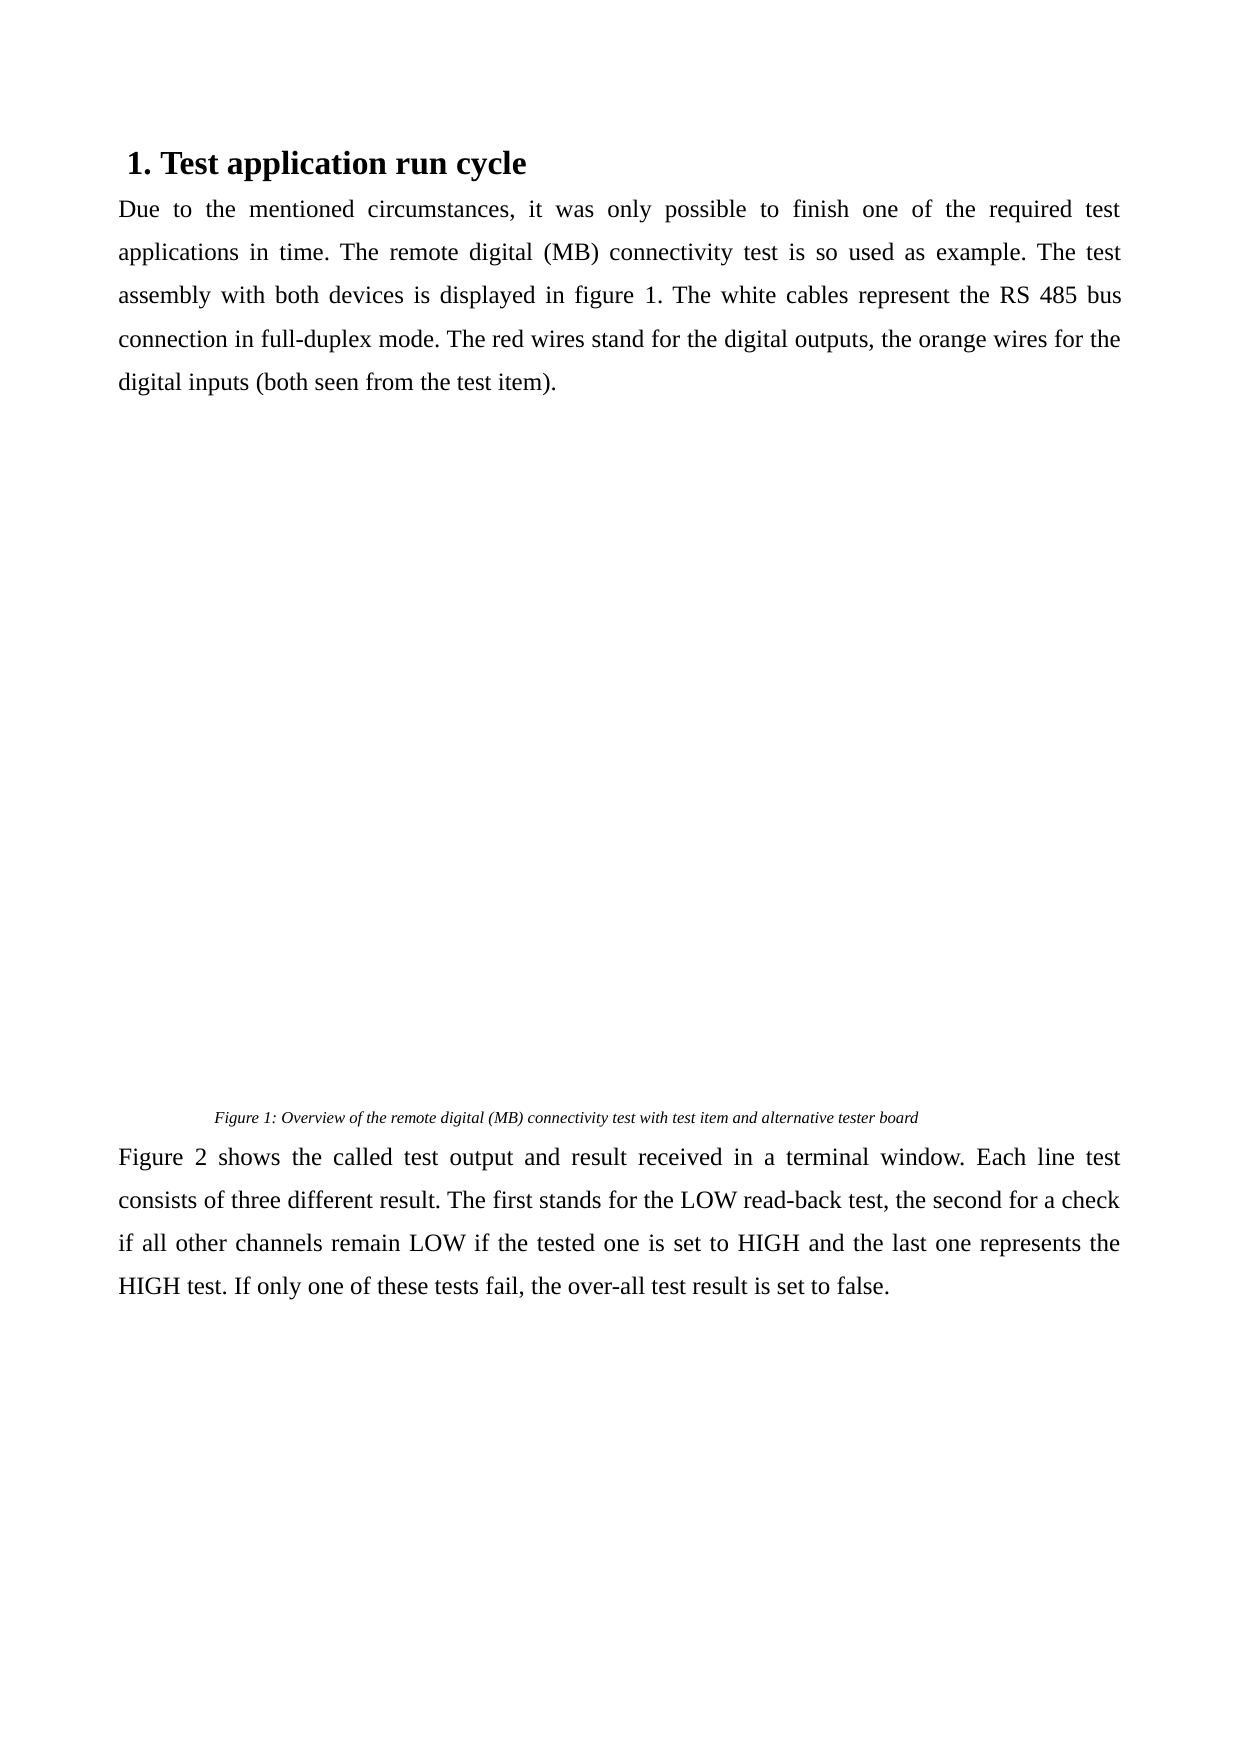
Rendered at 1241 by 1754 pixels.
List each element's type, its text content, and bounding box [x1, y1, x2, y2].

text Figure 2 shows the called test output and result received in a terminal window. Each line test consists of three different result. The first stands for the LOW read-back test, the second for a check if all other channels remain LOW if the tested one is set to HIGH and the last one represents the HIGH test. If only one of these tests fail, the over-all test result is set to false. [118, 422, 1122, 1300]
subtitle Test application run cycle [118, 143, 1122, 182]
text Figure 1: Overview of the remote digital (MB) connectivity test with test item and alternative tester board [214, 435, 1026, 1127]
text Due to the mentioned circumstances, it was only possible to finish one of the required test applications in time. The remote digital (MB) connectivity test is so used as example. The test assembly with both devices is displayed in figure 1. The white cables represent the RS 485 bus connection in full-duplex mode. The red wires stand for the digital outputs, the orange wires for the digital inputs (both seen from the test item). [118, 194, 1122, 396]
